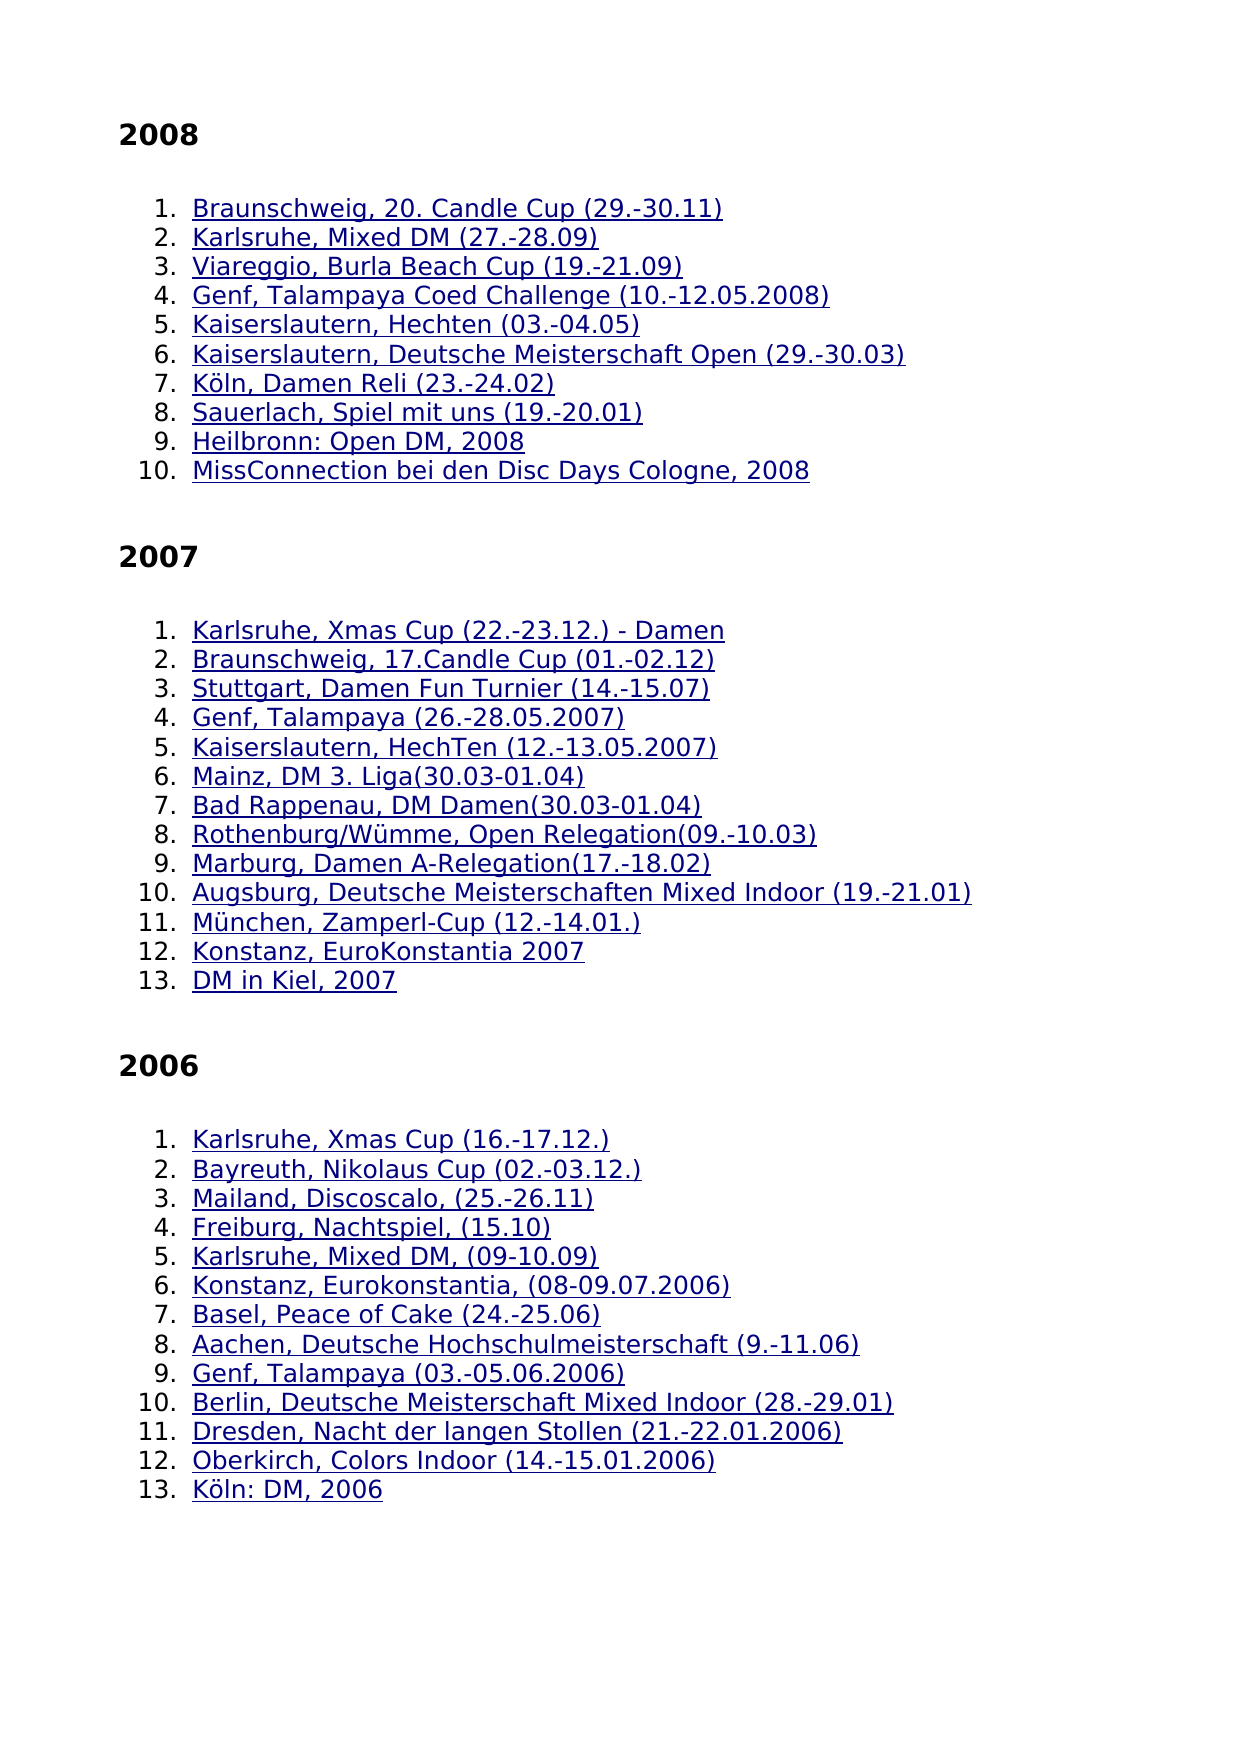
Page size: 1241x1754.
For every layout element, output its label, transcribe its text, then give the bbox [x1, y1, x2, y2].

list Konstanz, EuroKonstantia 2007 [177, 937, 1122, 966]
list Genf, Talampaya (03.-05.06.2006) [177, 1359, 1122, 1388]
list Viareggio, Burla Beach Cup (19.-21.09) [177, 252, 1122, 282]
list Köln, Damen Reli (23.-24.02) [177, 369, 1122, 398]
list Mainz, DM 3. Liga(30.03-01.04) [177, 762, 1122, 791]
list Konstanz, Eurokonstantia, (08-09.07.2006) [177, 1272, 1122, 1301]
list Bad Rappenau, DM Damen(30.03-01.04) [177, 791, 1122, 820]
list Basel, Peace of Cake (24.-25.06) [177, 1301, 1122, 1330]
list Mailand, Discoscalo, (25.-26.11) [177, 1184, 1122, 1213]
list Marburg, Damen A-Relegation(17.-18.02) [177, 849, 1122, 879]
list Braunschweig, 20. Candle Cup (29.-30.11) [177, 194, 1122, 223]
list Bayreuth, Nikolaus Cup (02.-03.12.) [177, 1155, 1122, 1184]
list Braunschweig, 17.Candle Cup (01.-02.12) [177, 645, 1122, 674]
list DM in Kiel, 2007 [177, 966, 1122, 995]
list MissConnection bei den Disc Days Cologne, 2008 [177, 457, 1122, 486]
list Genf, Talampaya (26.-28.05.2007) [177, 704, 1122, 733]
list Köln: DM, 2006 [177, 1476, 1122, 1505]
list Freiburg, Nachtspiel, (15.10) [177, 1213, 1122, 1242]
list Heilbronn: Open DM, 2008 [177, 427, 1122, 457]
subtitle 2007 [118, 540, 1122, 574]
list München, Zamperl-Cup (12.-14.01.) [177, 908, 1122, 937]
list Oberkirch, Colors Indoor (14.-15.01.2006) [177, 1447, 1122, 1476]
list Sauerlach, Spiel mit uns (19.-20.01) [177, 398, 1122, 427]
list Kaiserslautern, Deutsche Meisterschaft Open (29.-30.03) [177, 340, 1122, 369]
list Augsburg, Deutsche Meisterschaften Mixed Indoor (19.-21.01) [177, 879, 1122, 908]
subtitle 2006 [118, 1050, 1122, 1084]
subtitle 2008 [118, 118, 1122, 152]
list Genf, Talampaya Coed Challenge (10.-12.05.2008) [177, 282, 1122, 311]
list Rothenburg/Wümme, Open Relegation(09.-10.03) [177, 820, 1122, 849]
list Karlsruhe, Xmas Cup (16.-17.12.) [177, 1126, 1122, 1155]
list Stuttgart, Damen Fun Turnier (14.-15.07) [177, 674, 1122, 704]
list Karlsruhe, Xmas Cup (22.-23.12.) - Damen [177, 616, 1122, 645]
list Karlsruhe, Mixed DM (27.-28.09) [177, 223, 1122, 252]
list Dresden, Nacht der langen Stollen (21.-22.01.2006) [177, 1417, 1122, 1447]
list Kaiserslautern, HechTen (12.-13.05.2007) [177, 733, 1122, 762]
list Berlin, Deutsche Meisterschaft Mixed Indoor (28.-29.01) [177, 1388, 1122, 1417]
list Karlsruhe, Mixed DM, (09-10.09) [177, 1242, 1122, 1272]
list Kaiserslautern, Hechten (03.-04.05) [177, 311, 1122, 340]
list Aachen, Deutsche Hochschulmeisterschaft (9.-11.06) [177, 1330, 1122, 1359]
